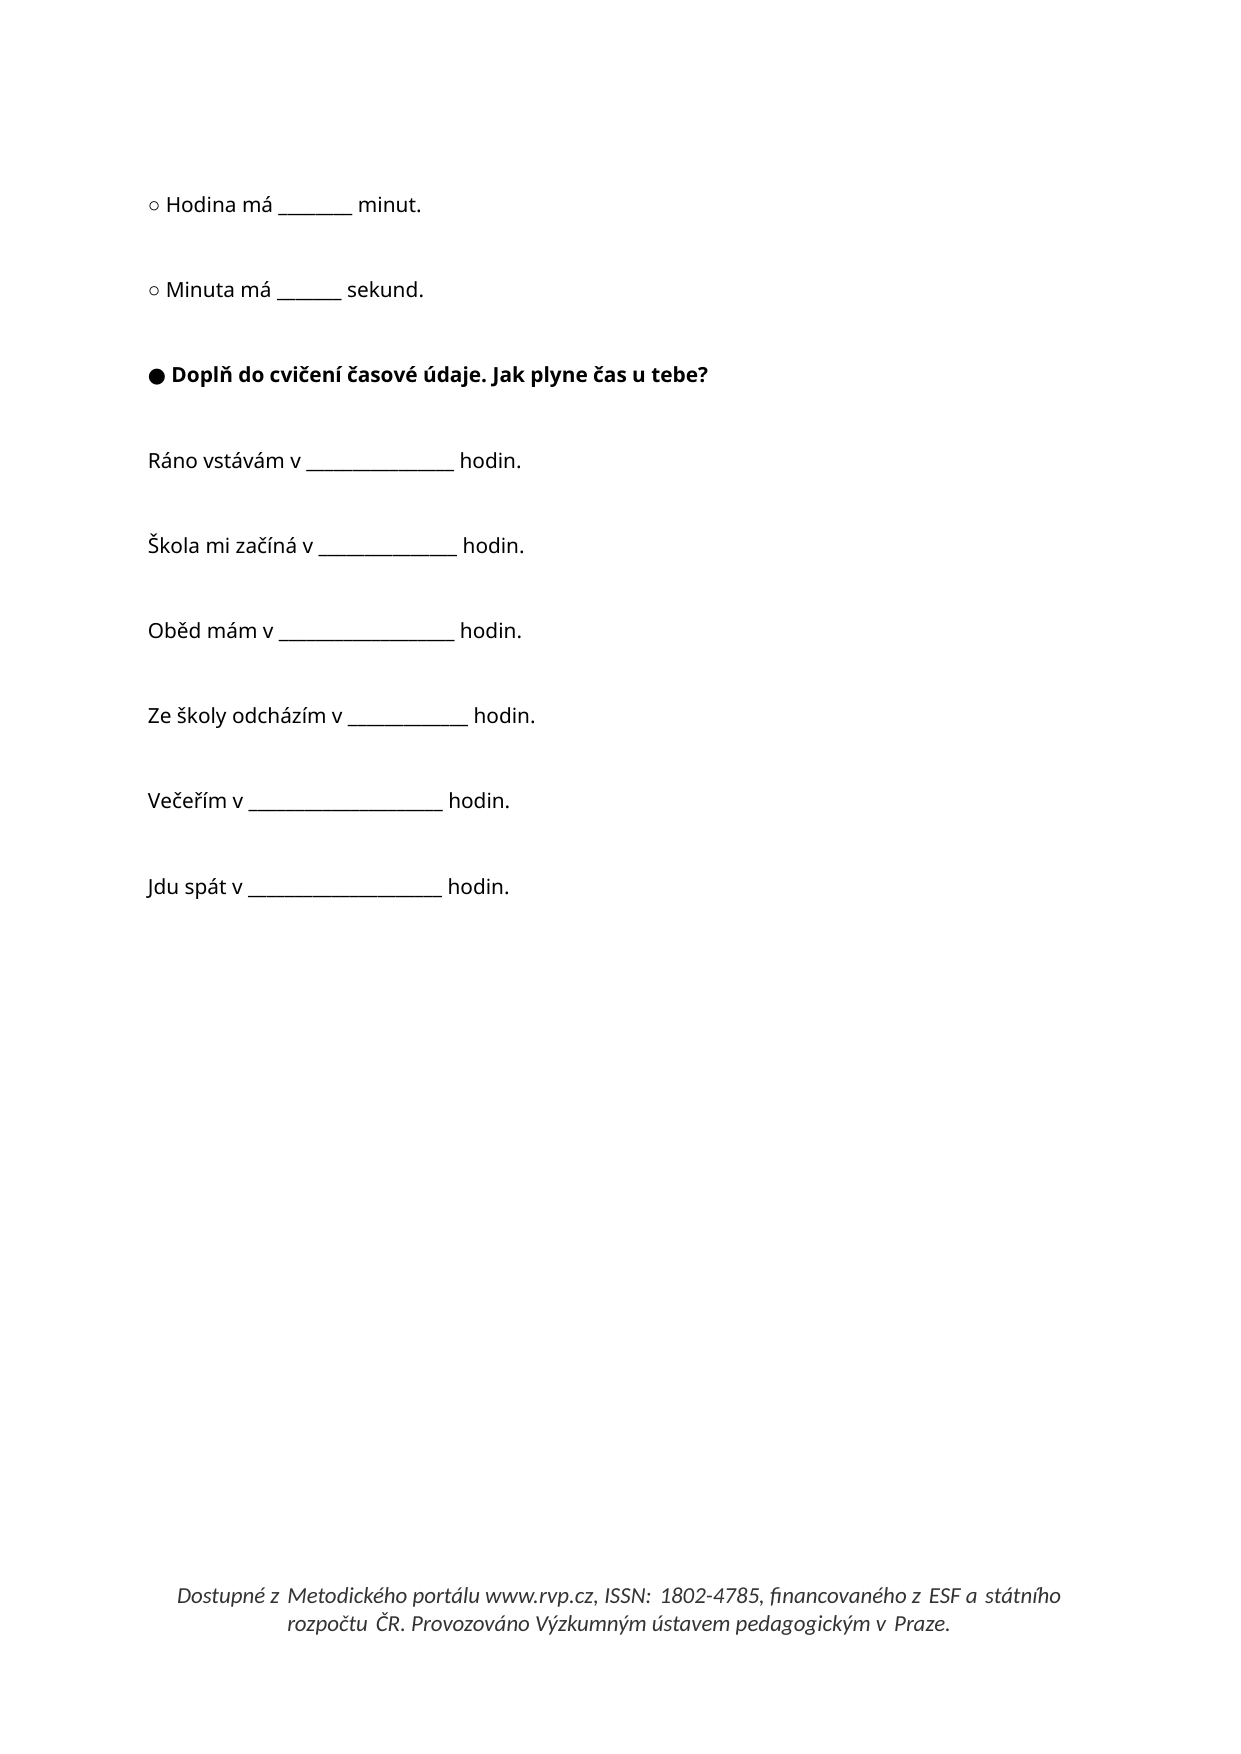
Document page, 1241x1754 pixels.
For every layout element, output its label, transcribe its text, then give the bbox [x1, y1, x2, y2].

text ● Doplň do cvičení časové údaje. Jak plyne čas u tebe? [148, 361, 1092, 389]
text ○ Hodina má ________ minut. [148, 190, 1092, 219]
text Jdu spát v _____________________ hodin. [148, 872, 1092, 900]
text Večeřím v _____________________ hodin. [148, 787, 1092, 815]
text Ze školy odcházím v _____________ hodin. [148, 701, 1092, 730]
text Ráno vstávám v ________________ hodin. [148, 446, 1092, 474]
text ○ Minuta má _______ sekund. [148, 275, 1092, 304]
text Škola mi začíná v _______________ hodin. [148, 531, 1092, 559]
text Oběd mám v ___________________ hodin. [148, 616, 1092, 645]
